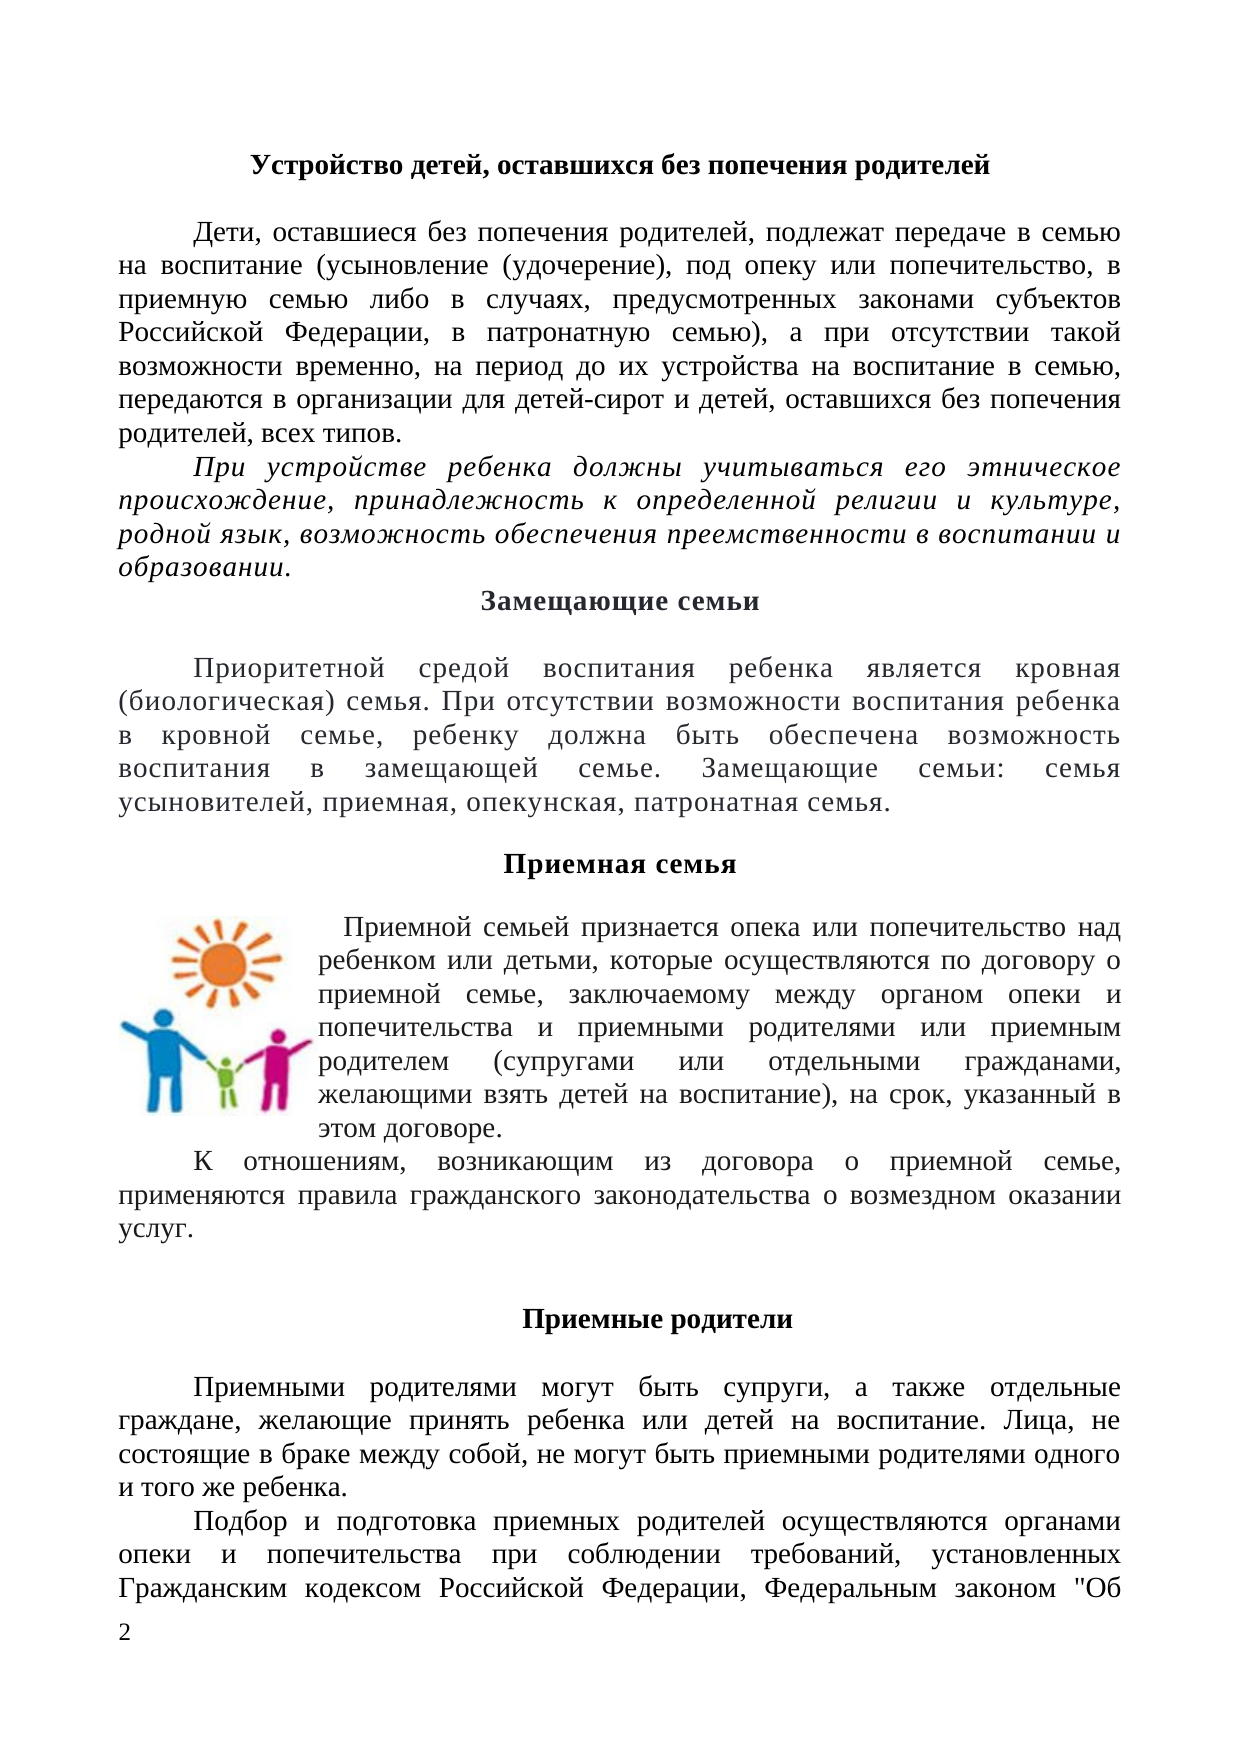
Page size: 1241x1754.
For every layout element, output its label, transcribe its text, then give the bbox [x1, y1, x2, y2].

text Приемной семьей признается опека или попечительство над ребенком или детьми, которые осуществляются по договору о приемной семье, заключаемому между органом опеки и попечительства и приемными родителями или приемным родителем (супругами или отдельными гражданами, желающими взять детей на воспитание), на срок, указанный в этом договоре. [118, 909, 1122, 1143]
text Замещающие семьи [118, 583, 1122, 616]
text Приоритетной средой воспитания ребенка является кровная (биологическая) семья. При отсутствии возможности воспитания ребенка в кровной семье, ребенку должна быть обеспечена возможность воспитания в замещающей семье. Замещающие семьи: семья усыновителей, приемная, опекунская, патронатная семья. [118, 650, 1122, 818]
text К отношениям, возникающим из договора о приемной семье, применяются правила гражданского законодательства о возмездном оказании услуг. [118, 1143, 1122, 1244]
text Приемными родителями могут быть супруги, а также отдельные граждане, желающие принять ребенка или детей на воспитание. Лица, не состоящие в браке между собой, не могут быть приемными родителями одного и того же ребенка. [118, 1369, 1122, 1503]
text Приемная семья [118, 846, 1122, 880]
text Подбор и подготовка приемных родителей осуществляются органами опеки и попечительства при соблюдении требований, установленных Гражданским кодексом Российской Федерации, Федеральным законом "Об [118, 1503, 1122, 1603]
picture [118, 916, 318, 1116]
text Устройство детей, оставшихся без попечения родителей [118, 147, 1122, 180]
text Дети, оставшиеся без попечения родителей, подлежат передаче в семью на воспитание (усыновление (удочерение), под опеку или попечительство, в приемную семью либо в случаях, предусмотренных законами субъектов Российской Федерации, в патронатную семью), а при отсутствии такой возможности временно, на период до их устройства на воспитание в семью, передаются в организации для детей-сирот и детей, оставшихся без попечения родителей, всех типов. [118, 214, 1122, 449]
text Приемные родители [193, 1302, 1122, 1335]
text При устройстве ребенка должны учитываться его этническое происхождение, принадлежность к определенной религии и культуре, родной язык, возможность обеспечения преемственности в воспитании и образовании. [118, 449, 1122, 583]
